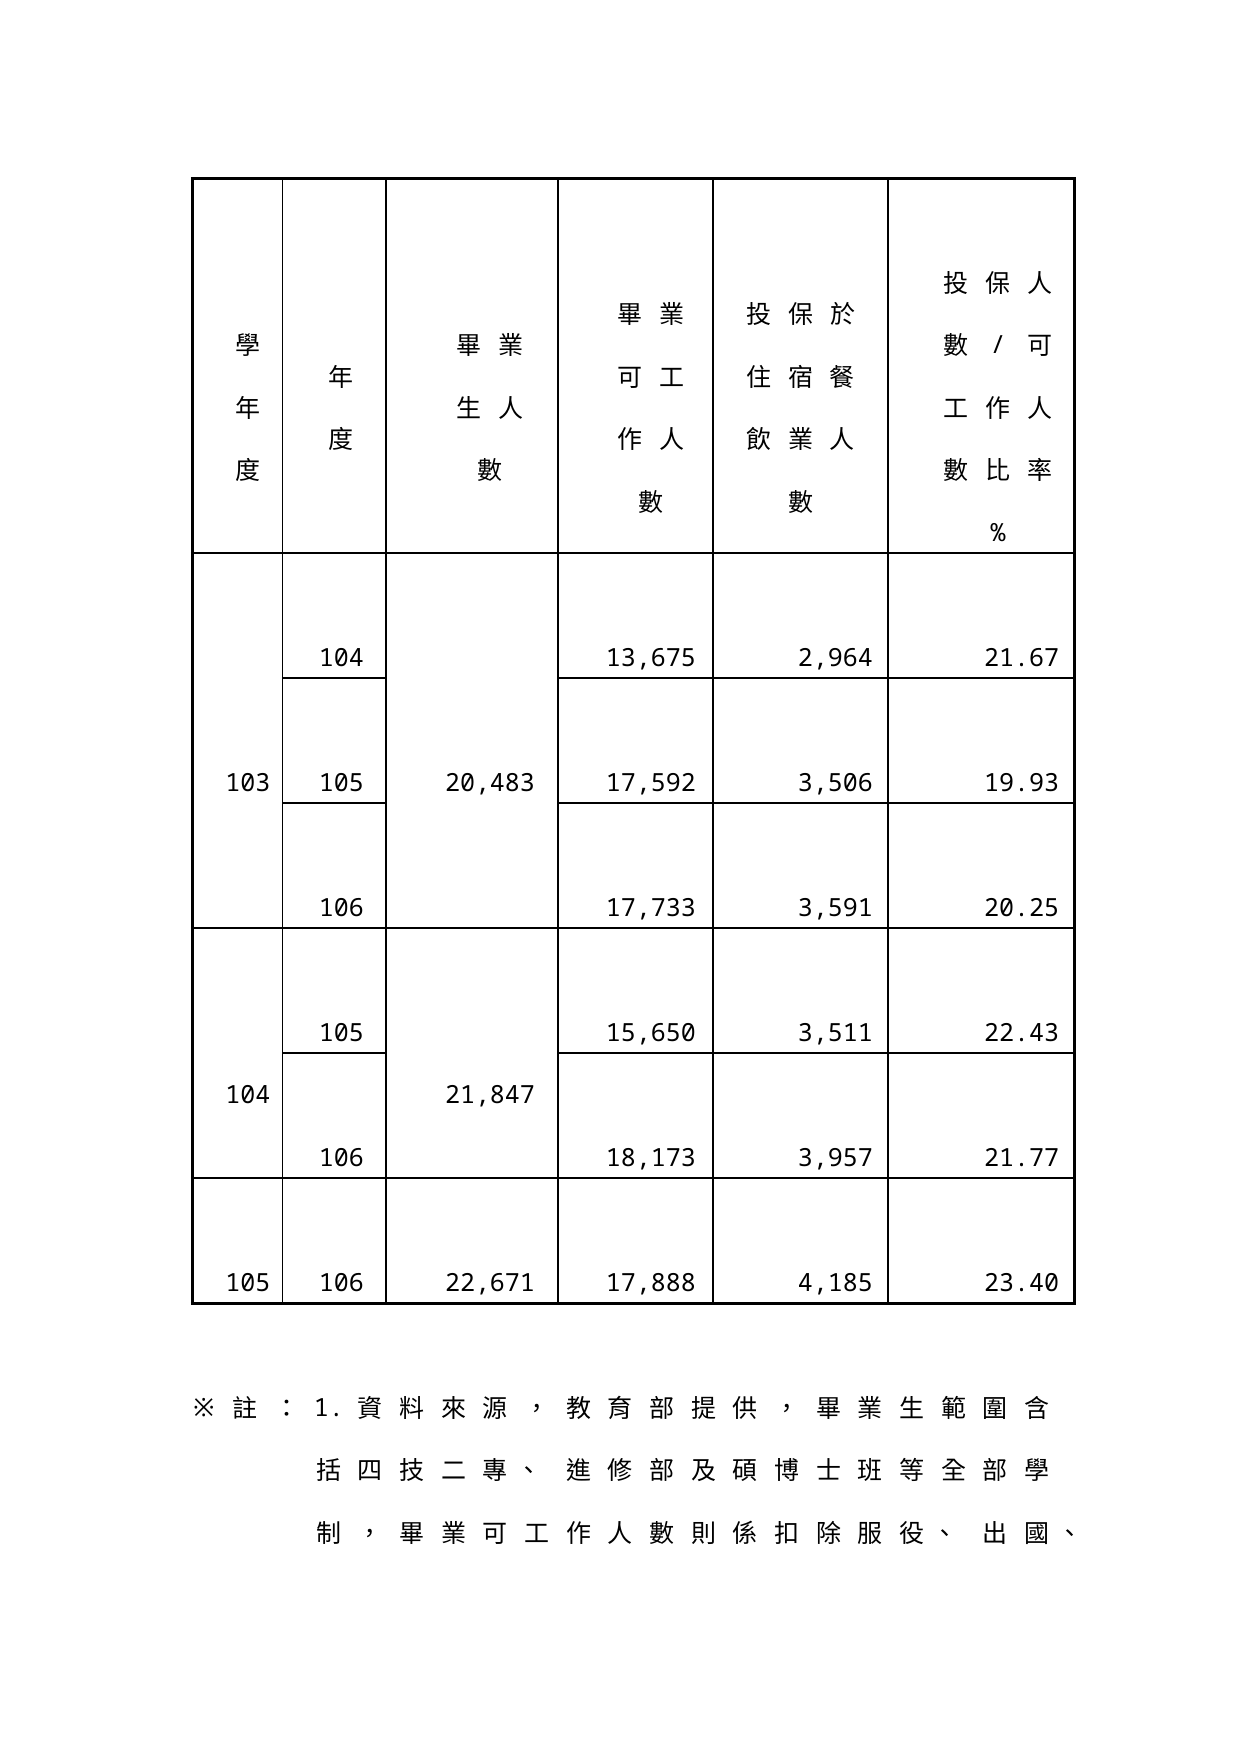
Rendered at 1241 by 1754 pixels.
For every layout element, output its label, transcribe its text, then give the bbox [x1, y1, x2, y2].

table_cell 105 [283, 679, 385, 802]
table_cell 22,671 [387, 1179, 557, 1302]
text ※註：1.資料來源，教育部提供，畢業生範圍含括四技二專、進修部及碩博士班等全部學制，畢業可工作人數則係扣除服役、出國、升學之人數。 [183, 1365, 1058, 1552]
table_cell 104 [283, 554, 385, 677]
table_cell 106 [283, 1054, 385, 1177]
table_cell 3,506 [714, 679, 887, 802]
table_cell 15,650 [559, 929, 712, 1052]
table_header 畢業生人數 [387, 180, 557, 552]
table_header 畢業可工作人數 [559, 180, 712, 552]
table_cell 13,675 [559, 554, 712, 677]
table_cell 21.77 [889, 1054, 1073, 1177]
table_cell 20.25 [889, 804, 1073, 927]
table_cell 105 [194, 1179, 282, 1302]
table_cell 18,173 [559, 1054, 712, 1177]
table_header 年度 [283, 180, 385, 552]
table_cell 2,964 [714, 554, 887, 677]
table_cell 23.40 [889, 1179, 1073, 1302]
table_cell 106 [283, 1179, 385, 1302]
table_header 投保人數/可工作人數比率% [889, 180, 1073, 552]
table_cell 106 [283, 804, 385, 927]
table_cell 17,733 [559, 804, 712, 927]
table_cell 3,591 [714, 804, 887, 927]
table_cell 17,592 [559, 679, 712, 802]
table_cell 20,483 [387, 554, 557, 927]
table_header 投保於住宿餐飲業人數 [714, 180, 887, 552]
table_cell 17,888 [559, 1179, 712, 1302]
table_cell 21,847 [387, 929, 557, 1177]
table_cell 21.67 [889, 554, 1073, 677]
table_header 學年度 [194, 180, 282, 552]
table_cell 4,185 [714, 1179, 887, 1302]
table_cell 22.43 [889, 929, 1073, 1052]
table_cell 104 [194, 929, 282, 1177]
table_cell 3,957 [714, 1054, 887, 1177]
table_cell 103 [194, 554, 282, 927]
table_cell 3,511 [714, 929, 887, 1052]
table_cell 105 [283, 929, 385, 1052]
table_cell 19.93 [889, 679, 1073, 802]
